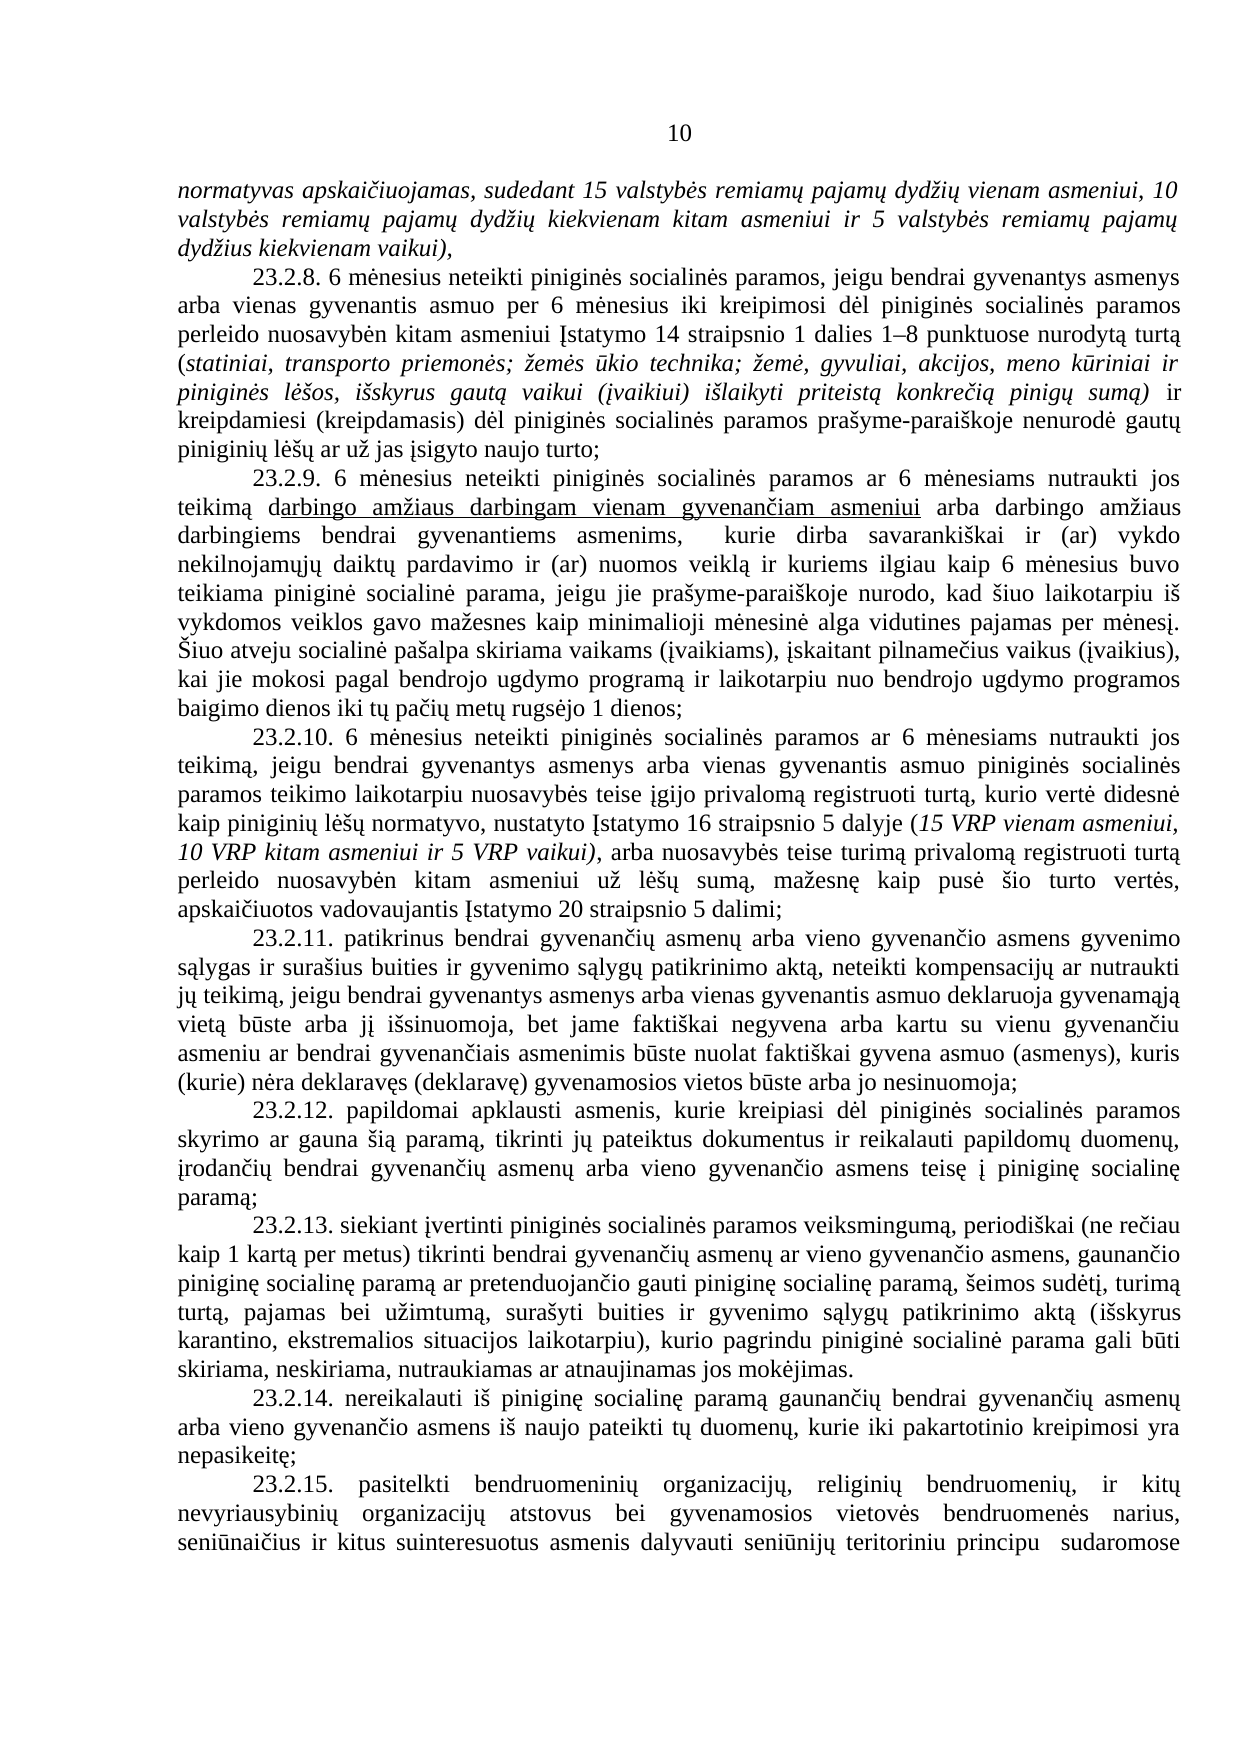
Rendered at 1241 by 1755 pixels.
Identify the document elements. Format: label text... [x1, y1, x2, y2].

text 23.2.15. pasitelkti bendruomeninių organizacijų, religinių bendruomenių, ir kitų nevyriausybinių organizacijų atstovus bei gyvenamosios vietovės bendruomenės narius, seniūnaičius ir kitus suinteresuotus asmenis dalyvauti seniūnijų teritoriniu principu sudaromose [177, 1469, 1181, 1556]
text 23.2.13. siekiant įvertinti piniginės socialinės paramos veiksmingumą, periodiškai (ne rečiau kaip 1 kartą per metus) tikrinti bendrai gyvenančių asmenų ar vieno gyvenančio asmens, gaunančio piniginę socialinę paramą ar pretenduojančio gauti piniginę socialinę paramą, šeimos sudėtį, turimą turtą, pajamas bei užimtumą, surašyti buities ir gyvenimo sąlygų patikrinimo aktą (išskyrus karantino, ekstremalios situacijos laikotarpiu), kurio pagrindu piniginė socialinė parama gali būti skiriama, neskiriama, nutraukiamas ar atnaujinamas jos mokėjimas. [177, 1211, 1181, 1383]
text 23.2.14. nereikalauti iš piniginę socialinę paramą gaunančių bendrai gyvenančių asmenų arba vieno gyvenančio asmens iš naujo pateikti tų duomenų, kurie iki pakartotinio kreipimosi yra nepasikeitę; [177, 1383, 1181, 1469]
text 23.2.8. 6 mėnesius neteikti piniginės socialinės paramos, jeigu bendrai gyvenantys asmenys arba vienas gyvenantis asmuo per 6 mėnesius iki kreipimosi dėl piniginės socialinės paramos perleido nuosavybėn kitam asmeniui Įstatymo 14 straipsnio 1 dalies 1–8 punktuose nurodytą turtą (statiniai, transporto priemonės; žemės ūkio technika; žemė, gyvuliai, akcijos, meno kūriniai ir piniginės lėšos, išskyrus gautą vaikui (įvaikiui) išlaikyti priteistą konkrečią pinigų sumą) ir kreipdamiesi (kreipdamasis) dėl piniginės socialinės paramos prašyme-paraiškoje nenurodė gautų piniginių lėšų ar už jas įsigyto naujo turto; [177, 262, 1181, 463]
text 23.2.10. 6 mėnesius neteikti piniginės socialinės paramos ar 6 mėnesiams nutraukti jos teikimą, jeigu bendrai gyvenantys asmenys arba vienas gyvenantis asmuo piniginės socialinės paramos teikimo laikotarpiu nuosavybės teise įgijo privalomą registruoti turtą, kurio vertė didesnė kaip piniginių lėšų normatyvo, nustatyto Įstatymo 16 straipsnio 5 dalyje (15 VRP vienam asmeniui, 10 VRP kitam asmeniui ir 5 VRP vaikui), arba nuosavybės teise turimą privalomą registruoti turtą perleido nuosavybėn kitam asmeniui už lėšų sumą, mažesnę kaip pusė šio turto vertės, apskaičiuotos vadovaujantis Įstatymo 20 straipsnio 5 dalimi; [177, 722, 1181, 923]
text 23.2.12. papildomai apklausti asmenis, kurie kreipiasi dėl piniginės socialinės paramos skyrimo ar gauna šią paramą, tikrinti jų pateiktus dokumentus ir reikalauti papildomų duomenų, įrodančių bendrai gyvenančių asmenų arba vieno gyvenančio asmens teisę į piniginę socialinę paramą; [177, 1096, 1181, 1211]
text 23.2.11. patikrinus bendrai gyvenančių asmenų arba vieno gyvenančio asmens gyvenimo sąlygas ir surašius buities ir gyvenimo sąlygų patikrinimo aktą, neteikti kompensacijų ar nutraukti jų teikimą, jeigu bendrai gyvenantys asmenys arba vienas gyvenantis asmuo deklaruoja gyvenamąją vietą būste arba jį išsinuomoja, bet jame faktiškai negyvena arba kartu su vienu gyvenančiu asmeniu ar bendrai gyvenančiais asmenimis būste nuolat faktiškai gyvena asmuo (asmenys), kuris (kurie) nėra deklaravęs (deklaravę) gyvenamosios vietos būste arba jo nesinuomoja; [177, 923, 1181, 1096]
text normatyvas apskaičiuojamas, sudedant 15 valstybės remiamų pajamų dydžių vienam asmeniui, 10 valstybės remiamų pajamų dydžių kiekvienam kitam asmeniui ir 5 valstybės remiamų pajamų dydžius kiekvienam vaikui), [177, 176, 1181, 262]
text 23.2.9. 6 mėnesius neteikti piniginės socialinės paramos ar 6 mėnesiams nutraukti jos teikimą darbingo amžiaus darbingam vienam gyvenančiam asmeniui arba darbingo amžiaus darbingiems bendrai gyvenantiems asmenims, kurie dirba savarankiškai ir (ar) vykdo nekilnojamųjų daiktų pardavimo ir (ar) nuomos veiklą ir kuriems ilgiau kaip 6 mėnesius buvo teikiama piniginė socialinė parama, jeigu jie prašyme-paraiškoje nurodo, kad šiuo laikotarpiu iš vykdomos veiklos gavo mažesnes kaip minimalioji mėnesinė alga vidutines pajamas per mėnesį. Šiuo atveju socialinė pašalpa skiriama vaikams (įvaikiams), įskaitant pilnamečius vaikus (įvaikius), kai jie mokosi pagal bendrojo ugdymo programą ir laikotarpiu nuo bendrojo ugdymo programos baigimo dienos iki tų pačių metų rugsėjo 1 dienos; [177, 463, 1181, 722]
